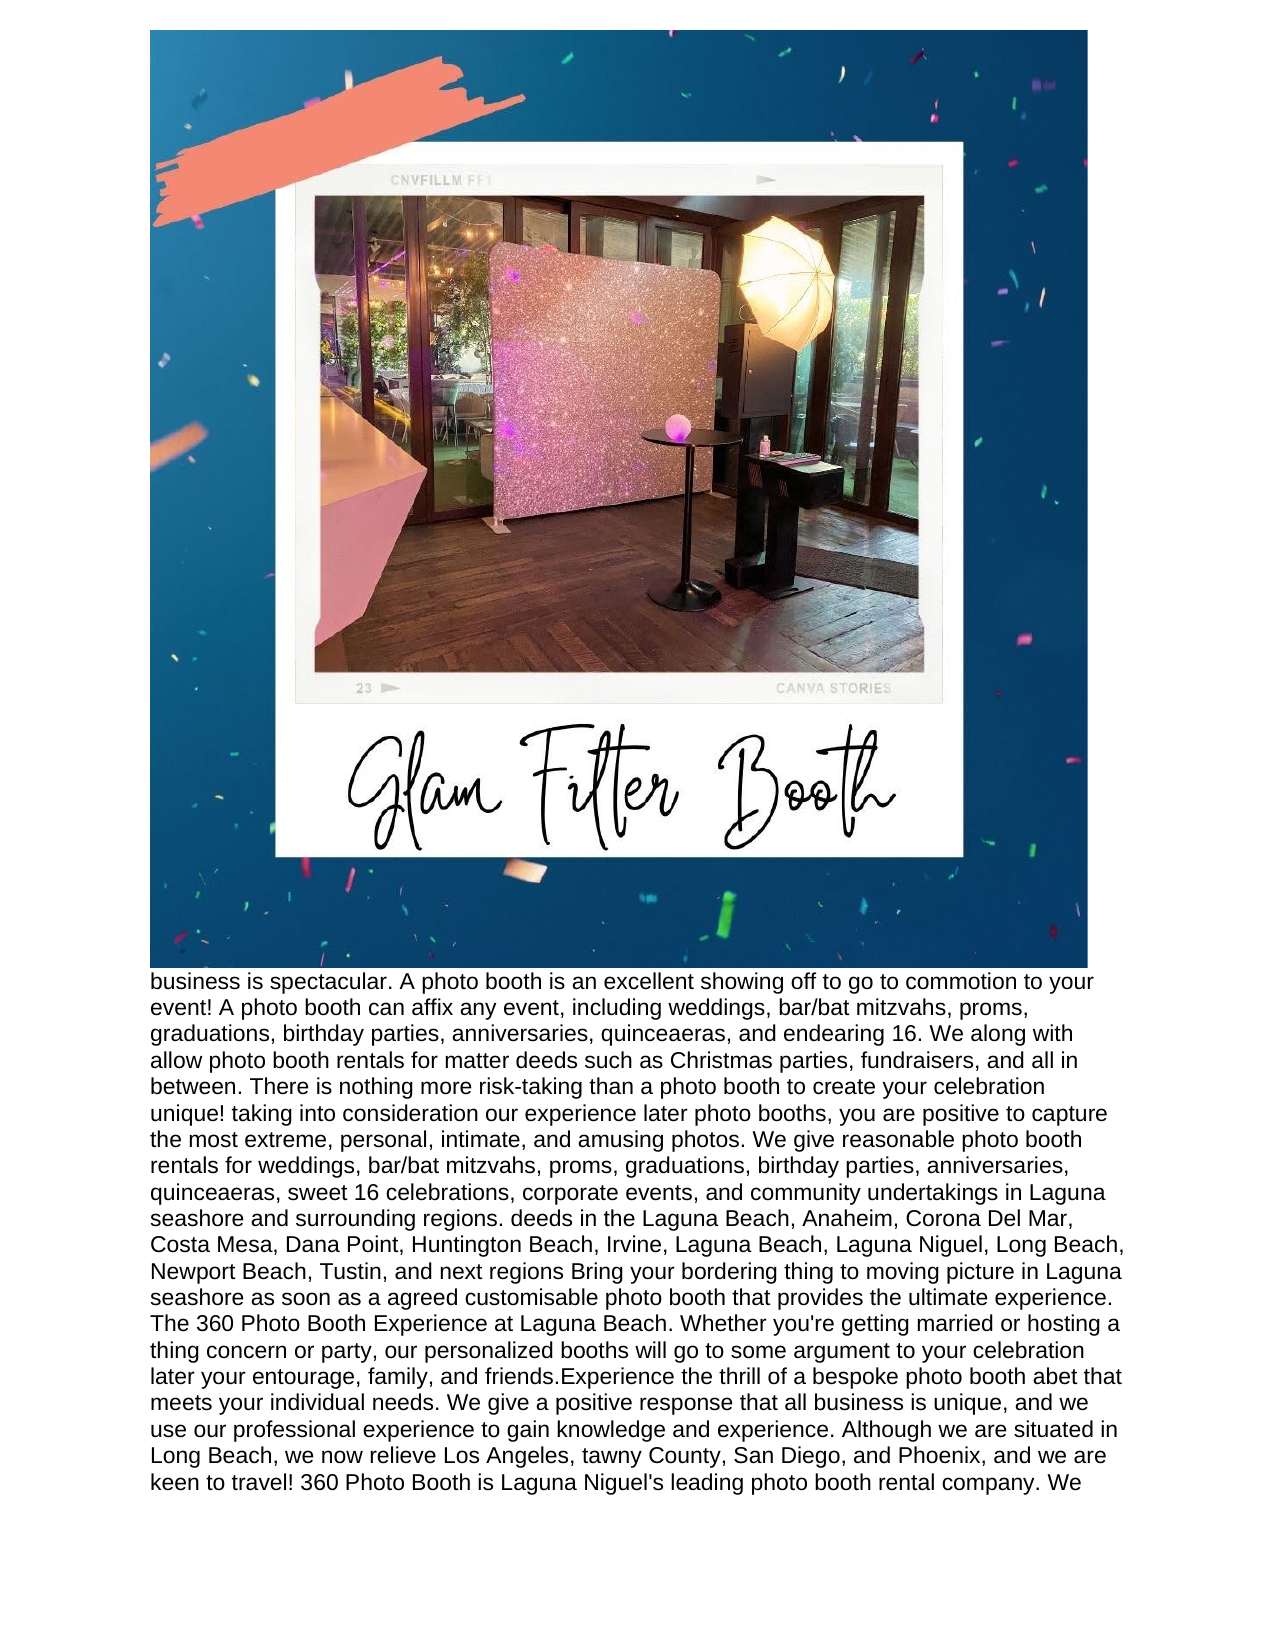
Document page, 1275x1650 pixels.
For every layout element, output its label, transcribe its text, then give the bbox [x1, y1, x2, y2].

text business is spectacular. A photo booth is an excellent showing off to go to commotion to your event! A photo booth can affix any event, including weddings, bar/bat mitzvahs, proms, graduations, birthday parties, anniversaries, quinceaeras, and endearing 16. We along with allow photo booth rentals for matter deeds such as Christmas parties, fundraisers, and all in between. There is nothing more risk-taking than a photo booth to create your celebration unique! taking into consideration our experience later photo booths, you are positive to capture the most extreme, personal, intimate, and amusing photos. We give reasonable photo booth rentals for weddings, bar/bat mitzvahs, proms, graduations, birthday parties, anniversaries, quinceaeras, sweet 16 celebrations, corporate events, and community undertakings in Laguna seashore and surrounding regions. deeds in the Laguna Beach, Anaheim, Corona Del Mar, Costa Mesa, Dana Point, Huntington Beach, Irvine, Laguna Beach, Laguna Niguel, Long Beach, Newport Beach, Tustin, and next regions Bring your bordering thing to moving picture in Laguna seashore as soon as a agreed customisable photo booth that provides the ultimate experience. The 360 Photo Booth Experience at Laguna Beach. Whether you're getting married or hosting a thing concern or party, our personalized booths will go to some argument to your celebration later your entourage, family, and friends.Experience the thrill of a bespoke photo booth abet that meets your individual needs. We give a positive response that all business is unique, and we use our professional experience to gain knowledge and experience. Although we are situated in Long Beach, we now relieve Los Angeles, tawny County, San Diego, and Phoenix, and we are keen to travel! 360 Photo Booth is Laguna Niguel's leading photo booth rental company. We [150, 968, 1125, 1495]
picture [150, 30, 1088, 968]
